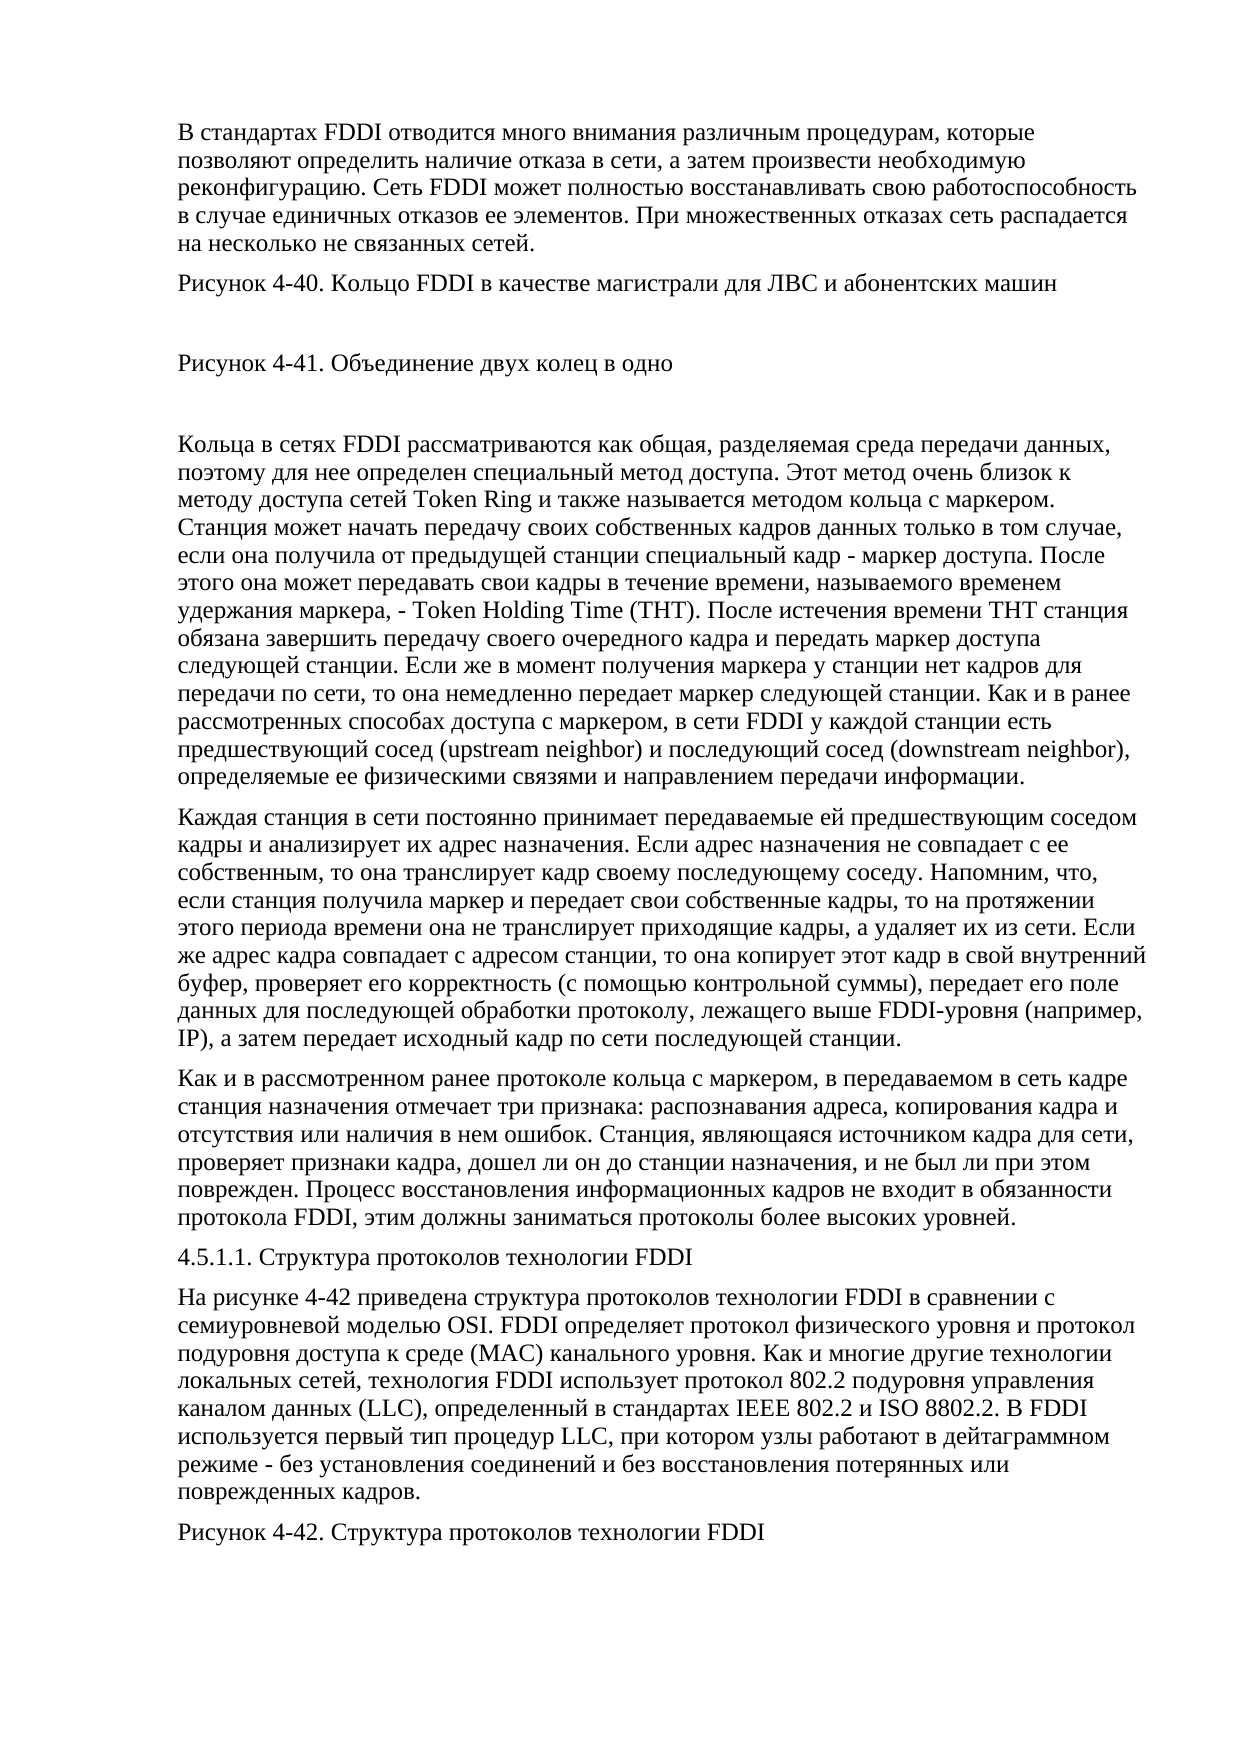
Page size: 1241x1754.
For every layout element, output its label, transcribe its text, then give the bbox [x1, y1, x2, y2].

text На рисунке 4-42 приведена структура протоколов технологии FDDI в сравнении с семиуровневой моделью OSI. FDDI определяет протокол физического уровня и протокол подуровня доступа к среде (MAC) канального уровня. Как и многие другие технологии локальных сетей, технология FDDI использует протокол 802.2 подуровня управления каналом данных (LLC), определенный в стандартах IEEE 802.2 и ISO 8802.2. В FDDI используется первый тип процедур LLC, при котором узлы работают в дейтаграммном режиме - без установления соединений и без восстановления потерянных или поврежденных кадров. [177, 1283, 1152, 1505]
text Как и в рассмотренном ранее протоколе кольца с маркером, в передаваемом в сеть кадре станция назначения отмечает три признака: распознавания адреса, копирования кадра и отсутствия или наличия в нем ошибок. Станция, являющаяся источником кадра для сети, проверяет признаки кадра, дошел ли он до станции назначения, и не был ли при этом поврежден. Процесс восстановления информационных кадров не входит в обязанности протокола FDDI, этим должны заниматься протоколы более высоких уровней. [177, 1064, 1152, 1231]
text В стандартах FDDI отводится много внимания различным процедурам, которые позволяют определить наличие отказа в сети, а затем произвести необходимую реконфигурацию. Сеть FDDI может полностью восстанавливать свою работоспособность в случае единичных отказов ее элементов. При множественных отказах сеть распадается на несколько не связанных сетей. [177, 118, 1152, 257]
text Рисунок 4-41. Объединение двух колец в одно [177, 349, 1152, 377]
text 4.5.1.1. Структура протоколов технологии FDDI [177, 1243, 1152, 1271]
text Каждая станция в сети постоянно принимает передаваемые ей предшествующим соседом кадры и анализирует их адрес назначения. Если адрес назначения не совпадает с ее собственным, то она транслирует кадр своему последующему соседу. Напомним, что, если станция получила маркер и передает свои собственные кадры, то на протяжении этого периода времени она не транслирует приходящие кадры, а удаляет их из сети. Если же адрес кадра совпадает с адресом станции, то она копирует этот кадр в свой внутренний буфер, проверяет его корректность (с помощью контрольной суммы), передает его поле данных для последующей обработки протоколу, лежащего выше FDDI-уровня (например, IP), а затем передает исходный кадр по сети последующей станции. [177, 803, 1152, 1052]
text Рисунок 4-40. Кольцо FDDI в качестве магистрали для ЛВС и абонентских машин [177, 269, 1152, 297]
text Кольца в сетях FDDI рассматриваются как общая, разделяемая среда передачи данных, поэтому для нее определен специальный метод доступа. Этот метод очень близок к методу доступа сетей Token Ring и также называется методом кольца с маркером. Станция может начать передачу своих собственных кадров данных только в том случае, если она получила от предыдущей станции специальный кадр - маркер доступа. После этого она может передавать свои кадры в течение времени, называемого временем удержания маркера, - Token Holding Time (THT). После истечения времени THT станция обязана завершить передачу своего очередного кадра и передать маркер доступа следующей станции. Если же в момент получения маркера у станции нет кадров для передачи по сети, то она немедленно передает маркер следующей станции. Как и в ранее рассмотренных способах доступа с маркером, в сети FDDI у каждой станции есть предшествующий сосед (upstream neighbor) и последующий сосед (downstream neighbor), определяемые ее физическими связями и направлением передачи информации. [177, 430, 1152, 790]
text Рисунок 4-42. Структура протоколов технологии FDDI [177, 1518, 1152, 1545]
